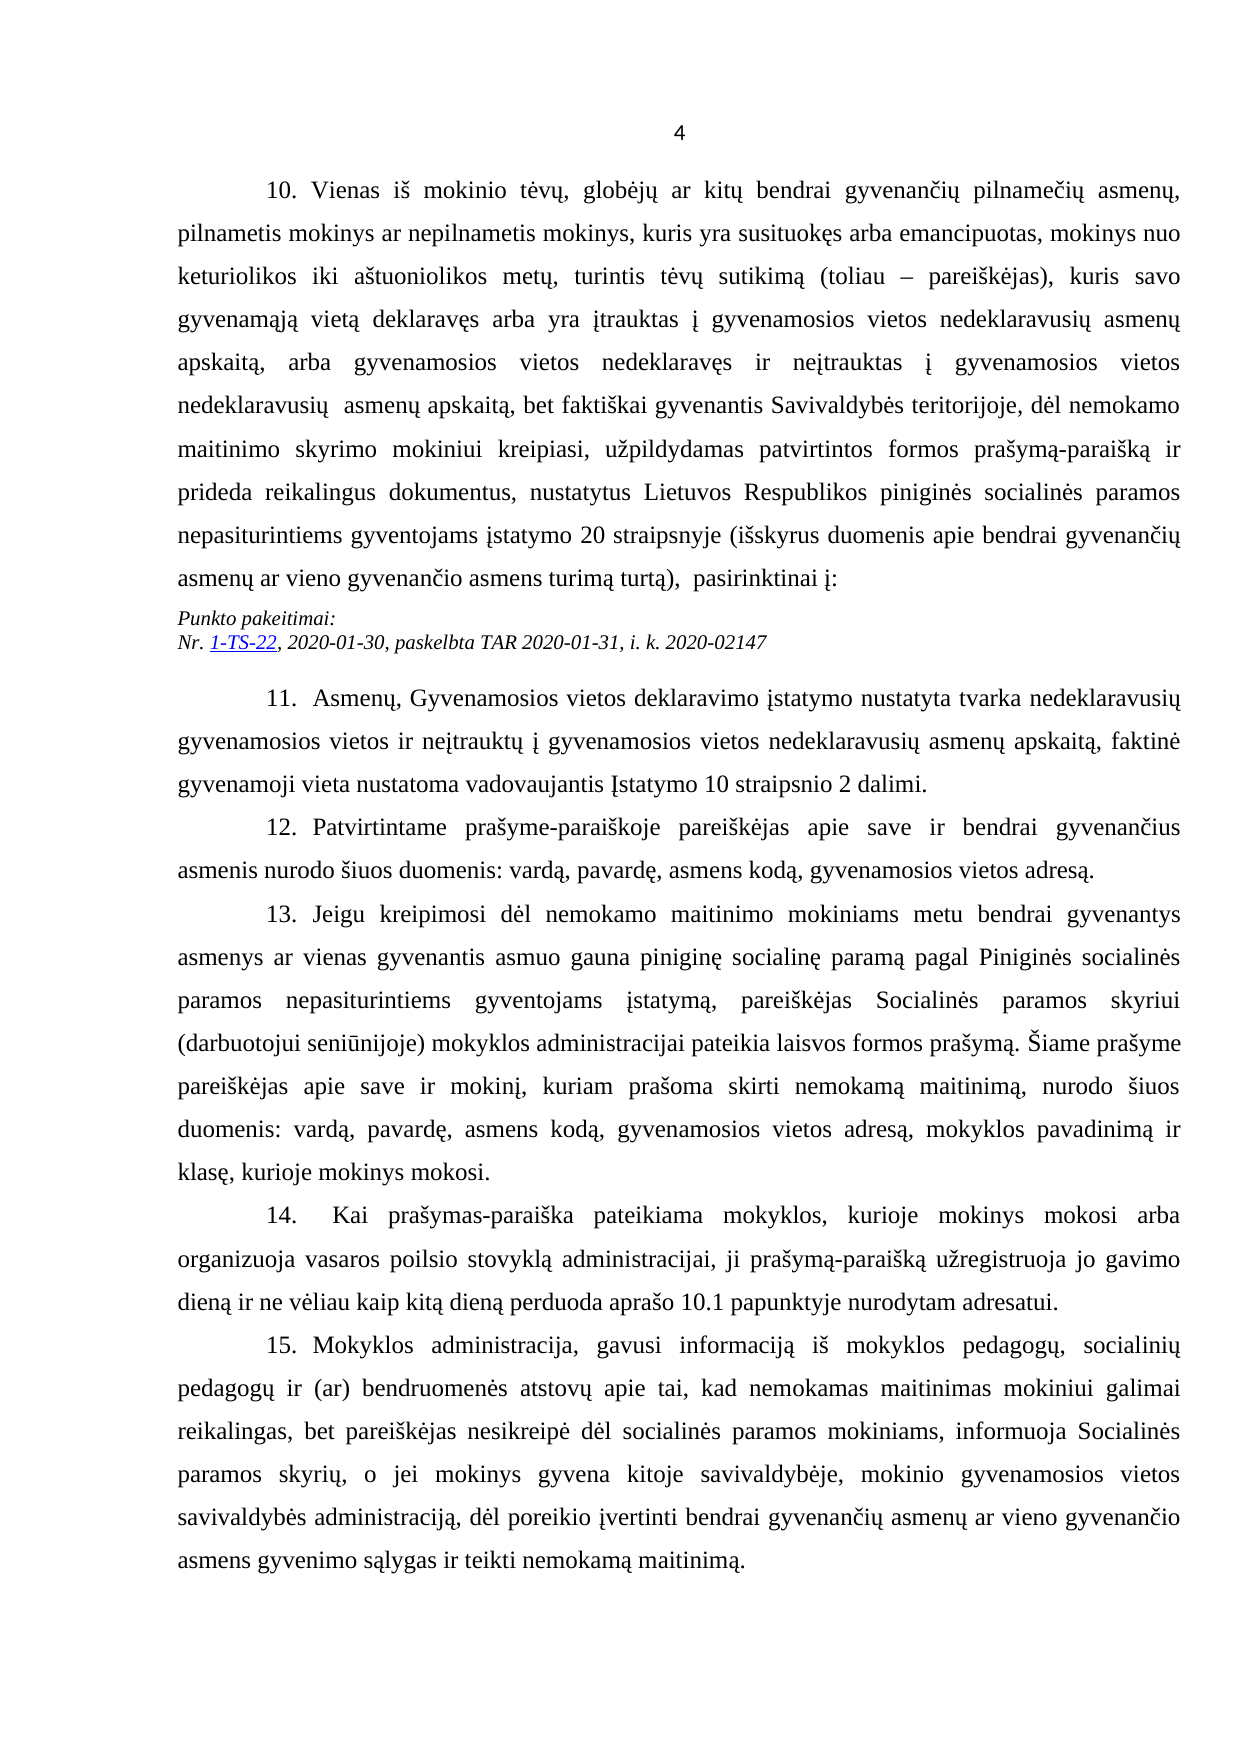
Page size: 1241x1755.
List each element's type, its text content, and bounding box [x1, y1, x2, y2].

text 11. Asmenų, Gyvenamosios vietos deklaravimo įstatymo nustatyta tvarka nedeklaravusių gyvenamosios vietos ir neįtrauktų į gyvenamosios vietos nedeklaravusių asmenų apskaitą, faktinė gyvenamoji vieta nustatoma vadovaujantis Įstatymo 10 straipsnio 2 dalimi. [177, 683, 1181, 798]
text Nr. 1-TS-22, 2020-01-30, paskelbta TAR 2020-01-31, i. k. 2020-02147 [177, 630, 1181, 654]
text 12. Patvirtintame prašyme-paraiškoje pareiškėjas apie save ir bendrai gyvenančius asmenis nurodo šiuos duomenis: vardą, pavardę, asmens kodą, gyvenamosios vietos adresą. [177, 812, 1181, 884]
text 15. Mokyklos administracija, gavusi informaciją iš mokyklos pedagogų, socialinių pedagogų ir (ar) bendruomenės atstovų apie tai, kad nemokamas maitinimas mokiniui galimai reikalingas, bet pareiškėjas nesikreipė dėl socialinės paramos mokiniams, informuoja Socialinės paramos skyrių, o jei mokinys gyvena kitoje savivaldybėje, mokinio gyvenamosios vietos savivaldybės administraciją, dėl poreikio įvertinti bendrai gyvenančių asmenų ar vieno gyvenančio asmens gyvenimo sąlygas ir teikti nemokamą maitinimą. [177, 1330, 1181, 1574]
text 14. Kai prašymas-paraiška pateikiama mokyklos, kurioje mokinys mokosi arba organizuoja vasaros poilsio stovyklą administracijai, ji prašymą-paraišką užregistruoja jo gavimo dieną ir ne vėliau kaip kitą dieną perduoda aprašo 10.1 papunktyje nurodytam adresatui. [177, 1201, 1181, 1316]
text Punkto pakeitimai: [177, 606, 1181, 630]
text 13. Jeigu kreipimosi dėl nemokamo maitinimo mokiniams metu bendrai gyvenantys asmenys ar vienas gyvenantis asmuo gauna piniginę socialinę paramą pagal Piniginės socialinės paramos nepasiturintiems gyventojams įstatymą, pareiškėjas Socialinės paramos skyriui (darbuotojui seniūnijoje) mokyklos administracijai pateikia laisvos formos prašymą. Šiame prašyme pareiškėjas apie save ir mokinį, kuriam prašoma skirti nemokamą maitinimą, nurodo šiuos duomenis: vardą, pavardę, asmens kodą, gyvenamosios vietos adresą, mokyklos pavadinimą ir klasę, kurioje mokinys mokosi. [177, 899, 1181, 1186]
text 10. Vienas iš mokinio tėvų, globėjų ar kitų bendrai gyvenančių pilnamečių asmenų, pilnametis mokinys ar nepilnametis mokinys, kuris yra susituokęs arba emancipuotas, mokinys nuo keturiolikos iki aštuoniolikos metų, turintis tėvų sutikimą (toliau – pareiškėjas), kuris savo gyvenamąją vietą deklaravęs arba yra įtrauktas į gyvenamosios vietos nedeklaravusių asmenų apskaitą, arba gyvenamosios vietos nedeklaravęs ir neįtrauktas į gyvenamosios vietos nedeklaravusių asmenų apskaitą, bet faktiškai gyvenantis Savivaldybės teritorijoje, dėl nemokamo maitinimo skyrimo mokiniui kreipiasi, užpildydamas patvirtintos formos prašymą-paraišką ir prideda reikalingus dokumentus, nustatytus Lietuvos Respublikos piniginės socialinės paramos nepasiturintiems gyventojams įstatymo 20 straipsnyje (išskyrus duomenis apie bendrai gyvenančių asmenų ar vieno gyvenančio asmens turimą turtą), pasirinktinai į: [177, 175, 1181, 592]
